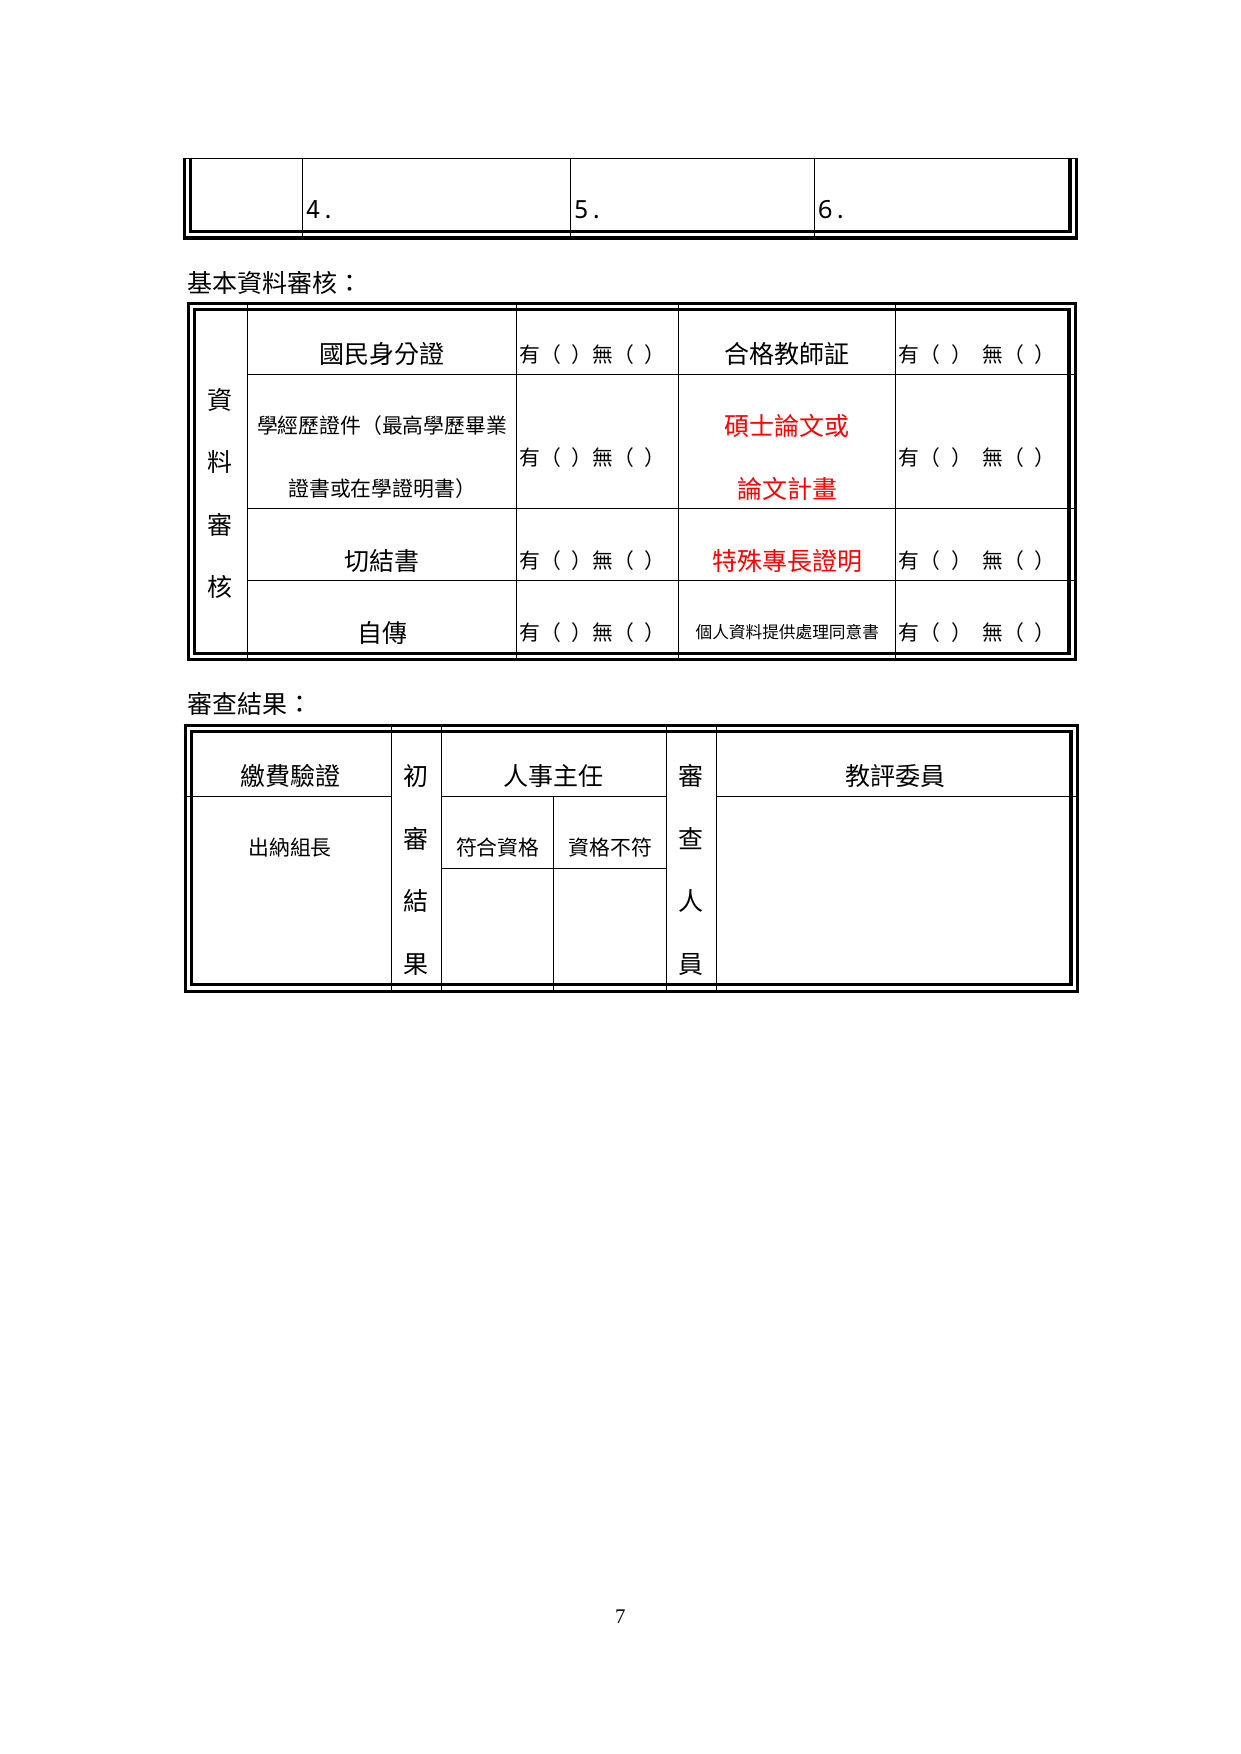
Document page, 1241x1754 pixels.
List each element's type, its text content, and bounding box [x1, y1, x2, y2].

table_cell 自傳 [248, 581, 516, 652]
text 審查結果： [187, 661, 1053, 724]
table_header 教評委員 [717, 727, 1074, 796]
table_cell 有（ ）無（ ） [517, 375, 678, 508]
table_header 初審 結 果 [392, 733, 441, 983]
table_cell 有（ ）無（ ） [517, 581, 678, 652]
table_cell [717, 797, 1069, 983]
table_cell 有（ ）無（ ） [517, 509, 678, 580]
table_header 有（ ） 無（ ） [896, 305, 1072, 374]
table_cell 有（ ） 無（ ） [896, 581, 1067, 652]
table_header 資 料 審 核 [191, 305, 247, 652]
table_header 人事主任 [442, 733, 666, 796]
table_cell 資格不符 [554, 797, 666, 868]
table_cell 學經歷證件（最高學歷畢業證書或在學證明書） [248, 375, 516, 508]
table_cell 符合資格 [442, 797, 553, 868]
text 基本資料審核： [187, 240, 1053, 302]
table_header 合格教師証 [679, 311, 895, 374]
table_cell [192, 159, 302, 230]
table_cell 有（ ） 無（ ） [896, 375, 1067, 508]
table_cell 4. [303, 159, 570, 230]
table_header 繳費驗證 [188, 727, 391, 796]
table_cell 切結書 [248, 509, 516, 580]
table_cell 碩士論文或 論文計畫 [679, 375, 895, 508]
table_cell 特殊專長證明 [679, 509, 895, 580]
table_cell [554, 869, 666, 983]
table_cell [442, 869, 553, 983]
table_cell 5. [571, 159, 814, 230]
table_header 國民身分證 [248, 311, 516, 374]
table_cell 個人資料提供處理同意書 [679, 581, 895, 652]
table_header 審 查 人 員 [667, 733, 716, 983]
table_cell 有（ ） 無（ ） [896, 509, 1067, 580]
table_cell 出納組長 [193, 797, 391, 983]
table_cell 6. [815, 159, 1068, 230]
table_header 有（ ）無（ ） [517, 311, 678, 374]
